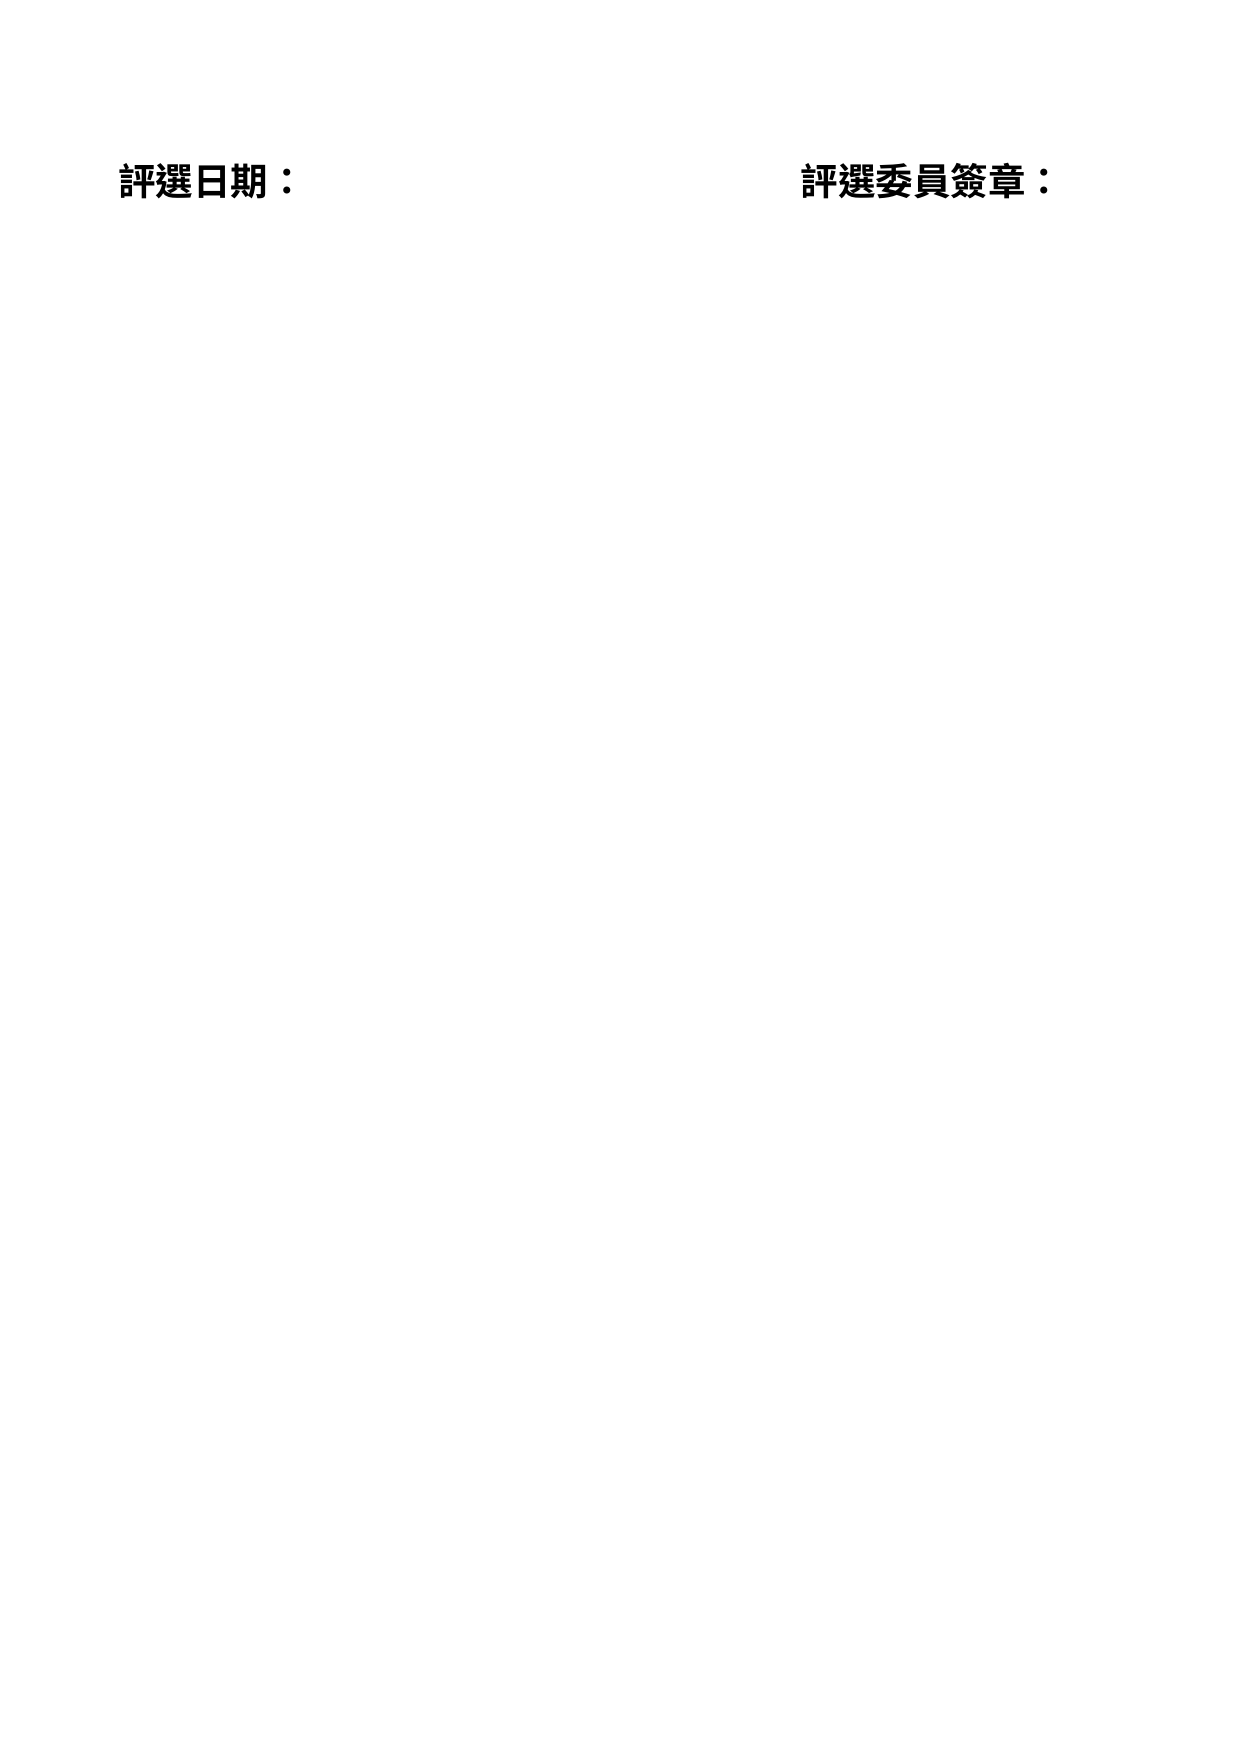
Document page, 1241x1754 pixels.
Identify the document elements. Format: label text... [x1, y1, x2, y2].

text 評選日期： 評選委員簽章： [118, 152, 1122, 206]
